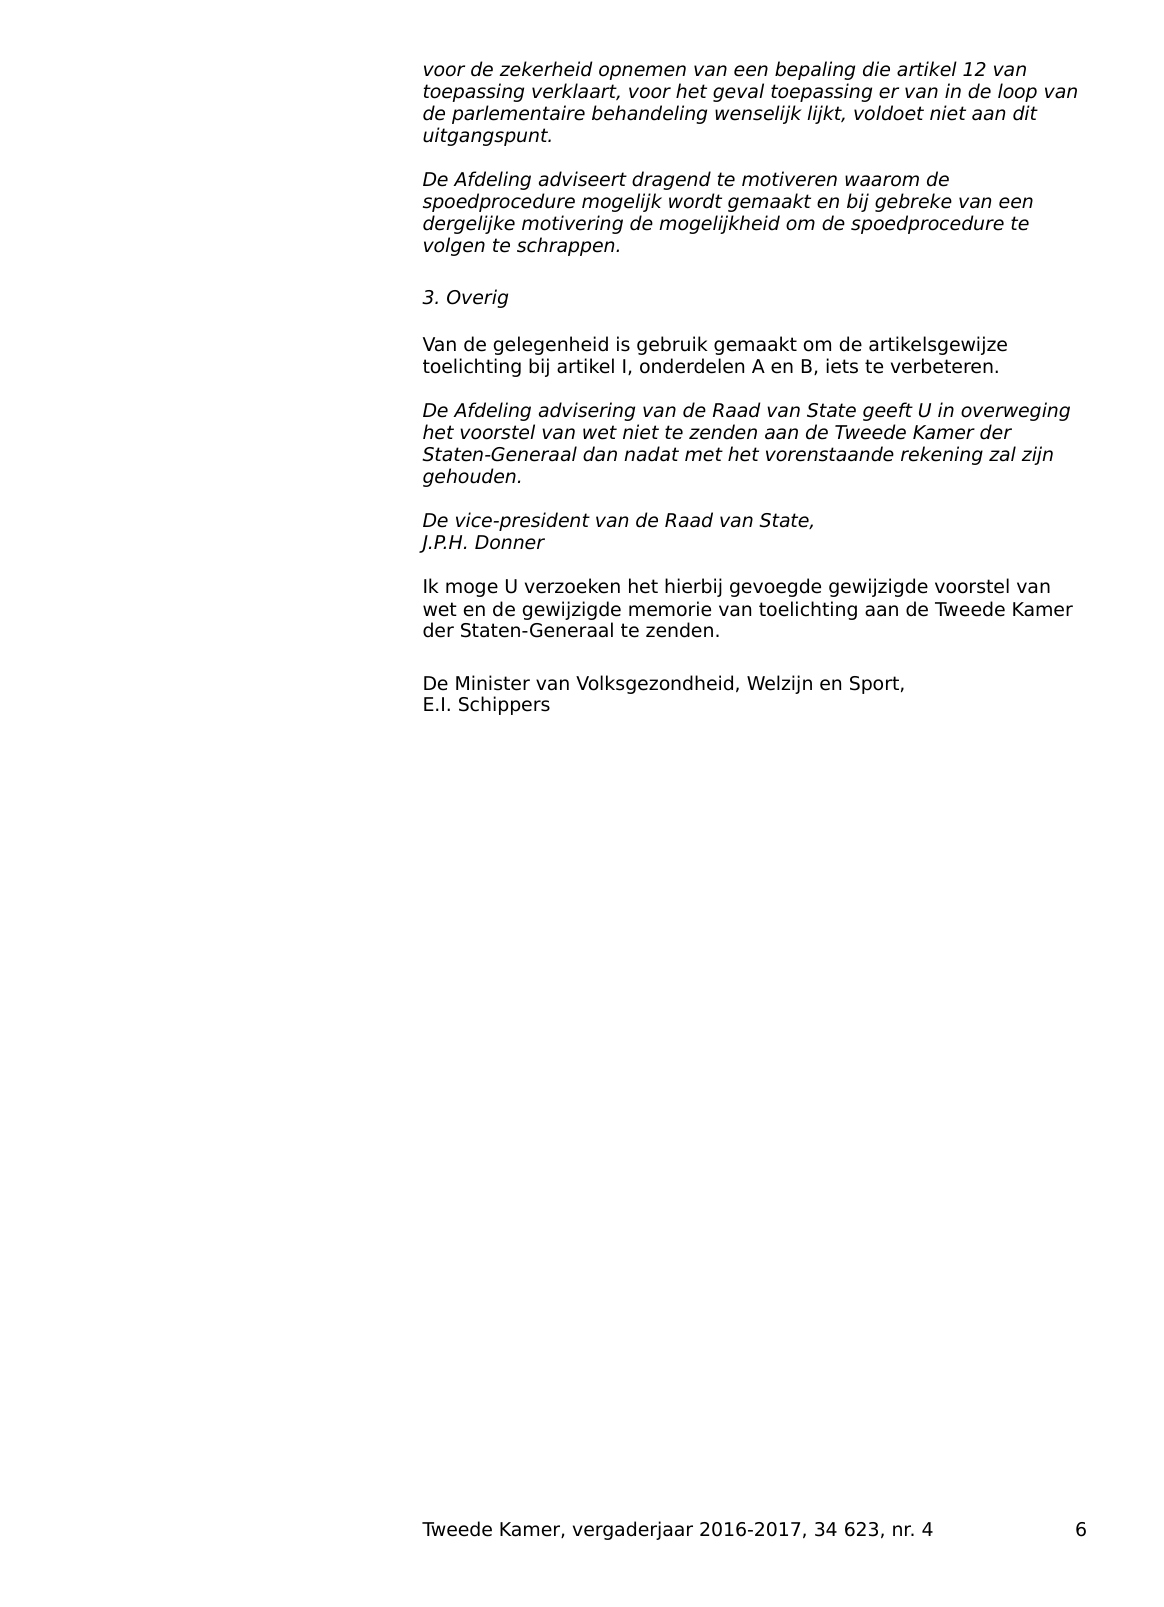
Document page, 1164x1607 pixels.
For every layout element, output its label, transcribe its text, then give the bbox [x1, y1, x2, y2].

text J.P.H. Donner [422, 532, 1087, 554]
text Van de gelegenheid is gebruik gemaakt om de artikelsgewijze toelichting bij artikel I, onderdelen A en B, iets te verbeteren. [422, 334, 1087, 378]
text De Afdeling adviseert dragend te motiveren waarom de spoedprocedure mogelijk wordt gemaakt en bij gebreke van een dergelijke motivering de mogelijkheid om de spoedprocedure te volgen te schrappen. [422, 169, 1087, 257]
text Ik moge U verzoeken het hierbij gevoegde gewijzigde voorstel van wet en de gewijzigde memorie van toelichting aan de Tweede Kamer der Staten-Generaal te zenden. [422, 576, 1087, 642]
text De reden voor toepassing van artikel l2 Wrr zal, blijkens de toelichting op de Wrr geen andere kunnen zijn dan dat de wet dermate spoedeisend is dat afgeweken moet worden van de algemene inwerkingtredingsprocedure uit de artikelen 8 en 9. Het voor de zekerheid opnemen van een bepaling die artikel 12 van toepassing verklaart, voor het geval toepassing er van in de loop van de parlementaire behandeling wenselijk lijkt, voldoet niet aan dit uitgangspunt. [422, 59, 1087, 147]
subtitle 3. Overig [422, 287, 1087, 309]
text De Afdeling advisering van de Raad van State geeft U in overweging het voorstel van wet niet te zenden aan de Tweede Kamer der Staten-Generaal dan nadat met het vorenstaande rekening zal zijn gehouden. [422, 400, 1087, 488]
text De vice-president van de Raad van State, [422, 510, 1087, 532]
text De Minister van Volksgezondheid, Welzijn en Sport, E.I. Schippers [422, 672, 1087, 716]
